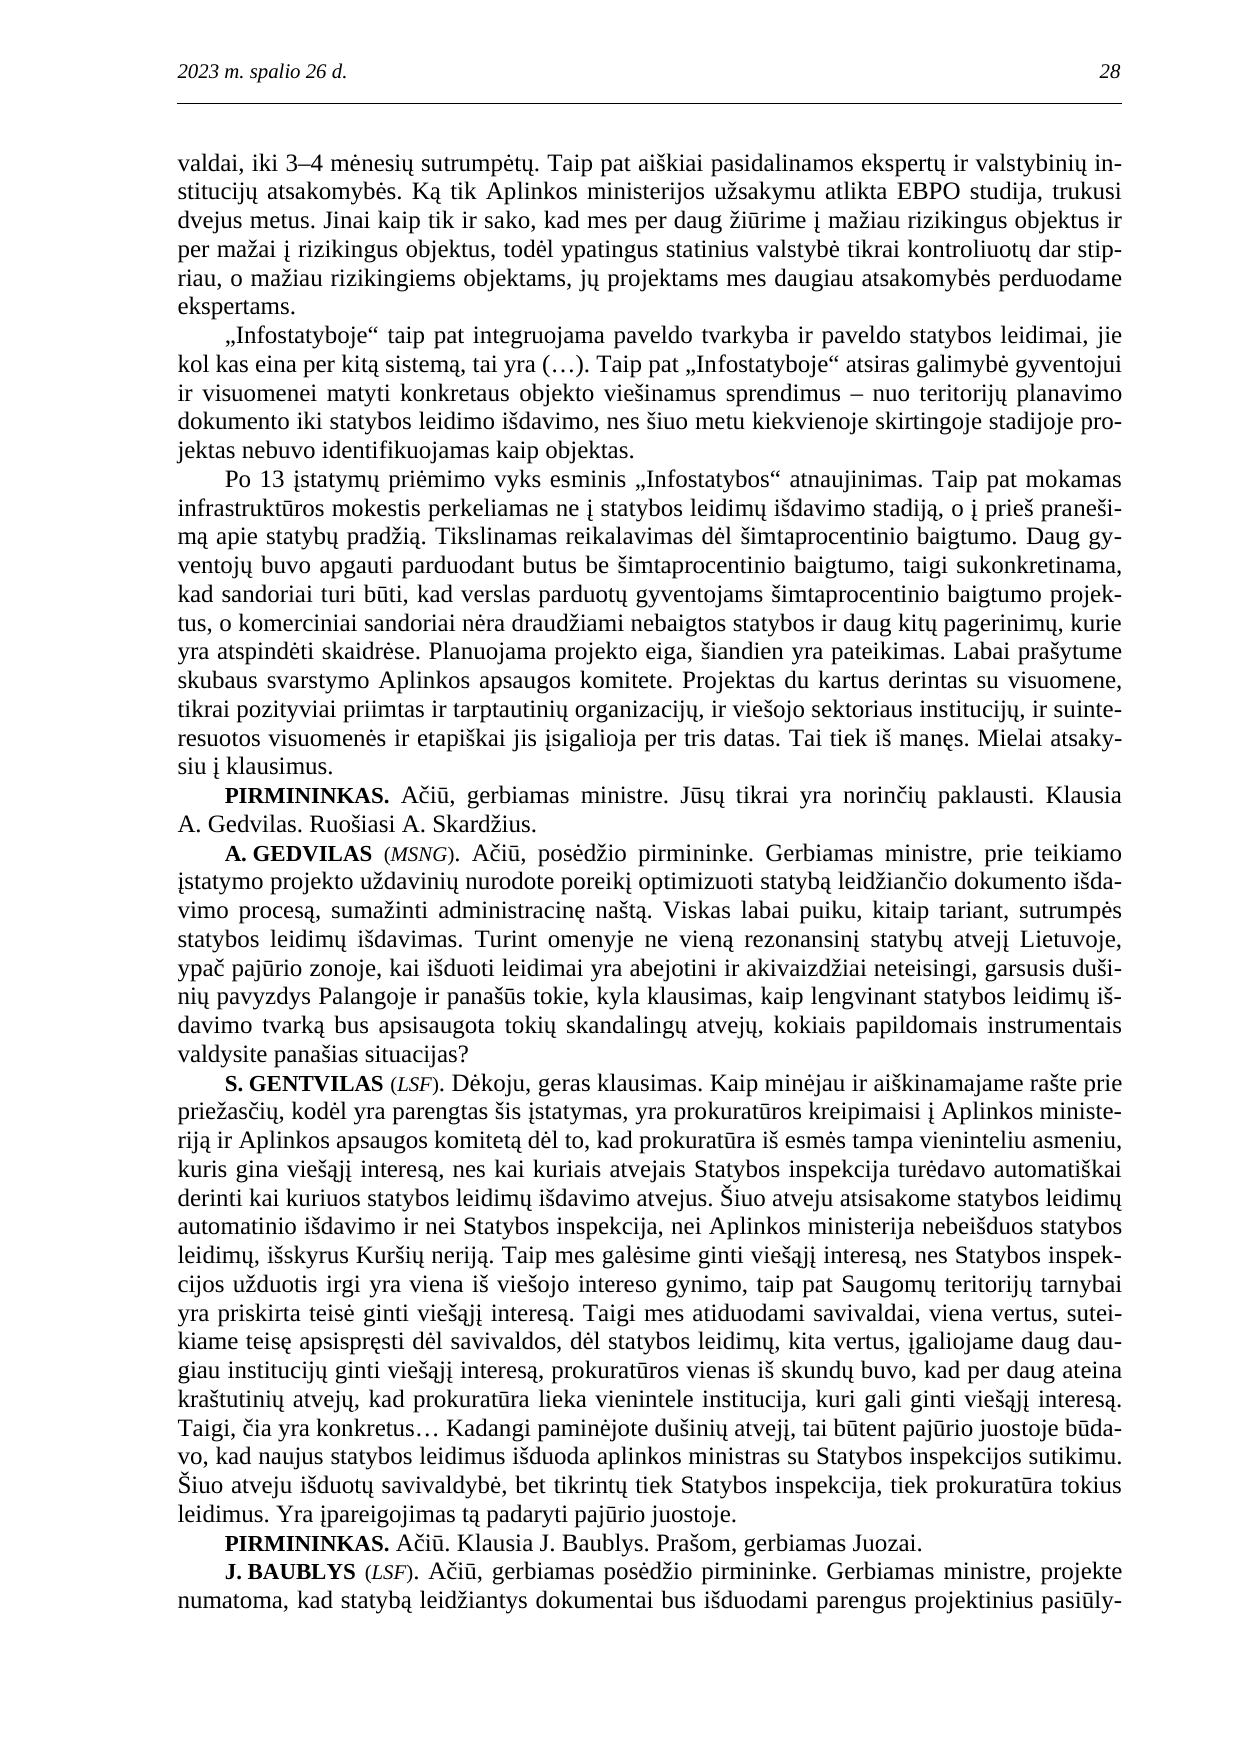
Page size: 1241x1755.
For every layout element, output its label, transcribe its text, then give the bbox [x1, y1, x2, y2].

text val­dai, iki 3–4 mė­ne­sių su­trum­pė­tų. Taip pat aiš­kiai pa­si­da­li­na­mos eks­per­tų ir vals­ty­bi­nių in­sti­tu­ci­jų at­sa­ko­my­bės. Ką tik Ap­lin­kos mi­nis­te­ri­jos už­sa­ky­mu at­lik­ta EBPO stu­di­ja, tru­ku­si dve­jus me­tus. Ji­nai kaip tik ir sa­ko, kad mes per daug žiū­ri­me į ma­žiau ri­zi­kin­gus ob­jek­tus ir per ma­žai į ri­zi­kin­gus ob­jek­tus, to­dėl ypa­tin­gus sta­ti­nius vals­ty­bė tik­rai kon­tro­liuo­tų dar stip­riau, o ma­žiau ri­zi­kin­giems ob­jek­tams, jų pro­jek­tams mes dau­giau at­sa­ko­my­bės per­duo­da­me eks­per­tams. [177, 148, 1122, 320]
text PIRMININKAS. Ačiū, ger­bia­mas mi­nist­re. Jū­sų tik­rai yra no­rin­čių pa­klaus­ti. Klau­sia A. Ged­vi­las. Ruo­šia­si A. Skar­džius. [177, 780, 1122, 838]
text J. BAUBLYS (LSF). Ačiū, ger­bia­mas po­sė­džio pir­mi­nin­ke. Ger­bia­mas mi­nist­re, pro­jek­te nu­ma­to­ma, kad sta­ty­bą lei­džian­tys do­ku­men­tai bus iš­duo­da­mi pa­ren­gus pro­jek­ti­nius pa­siū­ly­ [177, 1556, 1122, 1614]
text A. GEDVILAS (MSNG). Ačiū, po­sė­džio pir­mi­nin­ke. Ger­bia­mas mi­nist­re, prie tei­kia­mo įsta­ty­mo pro­jek­to už­da­vi­nių nu­ro­do­te po­rei­kį op­ti­mi­zuo­ti sta­ty­bą lei­džian­čio do­ku­men­to iš­da­vi­mo pro­ce­są, su­ma­žin­ti ad­mi­nist­ra­ci­nę naš­tą. Vis­kas la­bai pui­ku, ki­taip ta­riant, su­trum­pės sta­ty­bos lei­di­mų iš­da­vi­mas. Tu­rint ome­ny­je ne vie­ną re­zo­nan­si­nį sta­ty­bų at­ve­jį Lie­tu­vo­je, ypač pa­jū­rio zo­no­je, kai iš­duo­ti lei­di­mai yra abe­jo­ti­ni ir aki­vaiz­džiai ne­tei­sin­gi, gar­su­sis du­ši­nių pa­vyz­dys Pa­lan­go­je ir pa­na­šūs to­kie, ky­la klau­si­mas, kaip leng­vi­nant sta­ty­bos lei­di­mų iš­da­vi­mo tvar­ką bus ap­si­sau­go­ta to­kių skan­da­lin­gų at­ve­jų, ko­kiais pa­pil­do­mais in­stru­men­tais val­dy­si­te pa­na­šias si­tu­a­ci­jas? [177, 838, 1122, 1068]
text „In­fos­ta­ty­bo­je“ taip pat in­teg­ruo­ja­ma pa­vel­do tvar­ky­ba ir pa­vel­do sta­ty­bos lei­di­mai, jie kol kas ei­na per ki­tą sis­te­mą, tai yra (…). Taip pat „In­fos­ta­ty­bo­je“ at­si­ras ga­li­my­bė gy­ven­to­jui ir vi­suo­me­nei ma­ty­ti kon­kre­taus ob­jek­to vie­ši­na­mus spren­di­mus – nuo te­ri­to­ri­jų pla­na­vi­mo do­ku­men­to iki sta­ty­bos lei­di­mo iš­da­vi­mo, nes šiuo me­tu kiek­vie­no­je skir­tin­go­je sta­di­jo­je pro­jek­tas ne­bu­vo iden­ti­fi­kuo­ja­mas kaip ob­jek­tas. [177, 320, 1122, 464]
text PIRMININKAS. Ačiū. Klau­sia J. Baub­lys. Pra­šom, ger­bia­mas Juo­zai. [177, 1528, 1122, 1556]
text Po 13 įsta­ty­mų pri­ėmi­mo vyks es­mi­nis „In­fos­ta­ty­bos“ at­nau­ji­ni­mas. Taip pat mo­ka­mas in­fra­struk­tū­ros mo­kes­tis per­ke­lia­mas ne į sta­ty­bos lei­di­mų iš­da­vi­mo sta­di­ją, o į prieš pra­ne­ši­mą apie sta­ty­bų pra­džią. Tiks­li­na­mas rei­ka­la­vi­mas dėl šim­tap­ro­cen­ti­nio baig­tu­mo. Daug gy­ven­to­jų bu­vo ap­gau­ti par­duo­dant bu­tus be šim­tap­ro­cen­ti­nio baig­tu­mo, tai­gi su­kon­kre­ti­na­ma, kad san­do­riai tu­ri bū­ti, kad ver­slas par­duo­tų gy­ven­to­jams šim­tap­ro­cen­ti­nio baig­tu­mo pro­jek­tus, o ko­mer­ci­niai san­do­riai nė­ra drau­džia­mi ne­baig­tos sta­ty­bos ir daug ki­tų pa­ge­ri­ni­mų, ku­rie yra at­spin­dė­ti skaid­rė­se. Pla­nuo­ja­ma pro­jek­to ei­ga, šian­dien yra pa­tei­ki­mas. La­bai pra­šy­tu­me sku­baus svars­ty­mo Ap­lin­kos ap­sau­gos ko­mi­te­te. Pro­jek­tas du kar­tus de­rin­tas su vi­suo­me­ne, tik­rai po­zi­ty­viai pri­im­tas ir tarp­tau­ti­nių or­ga­ni­za­ci­jų, ir vie­šo­jo sek­to­riaus ins­ti­tu­ci­jų, ir su­in­te­re­suo­tos vi­suo­me­nės ir eta­piš­kai jis įsi­ga­lio­ja per tris da­tas. Tai tiek iš ma­nęs. Mie­lai at­sa­ky­siu į klau­si­mus. [177, 464, 1122, 780]
text S. GENTVILAS (LSF). Dė­ko­ju, ge­ras klau­si­mas. Kaip mi­nė­jau ir aiš­ki­na­ma­ja­me raš­te prie prie­žas­čių, ko­dėl yra pa­reng­tas šis įsta­ty­mas, yra pro­ku­ra­tū­ros krei­pi­mai­si į Ap­lin­kos mi­nis­te­ri­ją ir Ap­lin­kos ap­sau­gos ko­mi­te­tą dėl to, kad pro­ku­ra­tū­ra iš es­mės tam­pa vie­nin­te­liu as­me­niu, ku­ris gi­na vie­šą­jį in­te­re­są, nes kai ku­riais at­ve­jais Sta­ty­bos ins­pek­ci­ja tu­rė­da­vo au­to­ma­tiš­kai de­rin­ti kai ku­riuos sta­ty­bos lei­di­mų iš­da­vi­mo at­ve­jus. Šiuo at­ve­ju at­si­sa­ko­me sta­ty­bos lei­di­mų au­to­ma­ti­nio iš­da­vi­mo ir nei Sta­ty­bos ins­pek­ci­ja, nei Ap­lin­kos mi­nis­te­ri­ja ne­be­iš­duos sta­ty­bos lei­di­mų, iš­sky­rus Kur­šių ne­ri­ją. Taip mes ga­lė­si­me gin­ti vie­šą­jį in­te­re­są, nes Sta­ty­bos ins­pek­ci­jos už­duo­tis ir­gi yra vie­na iš vie­šo­jo in­te­re­so gy­ni­mo, taip pat Sau­go­mų te­ri­to­ri­jų tar­ny­bai yra pri­skir­ta tei­sė gin­ti vie­šą­jį in­te­re­są. Tai­gi mes ati­duo­da­mi sa­vi­val­dai, vie­na ver­tus, su­tei­kia­me tei­sę ap­si­spręs­ti dėl sa­vi­val­dos, dėl sta­ty­bos lei­di­mų, ki­ta ver­tus, įga­lio­ja­me daug dau­giau ins­ti­tu­ci­jų gin­ti vie­šą­jį in­te­re­są, pro­ku­ra­tū­ros vie­nas iš skun­dų bu­vo, kad per daug at­ei­na kraš­tu­ti­nių at­ve­jų, kad pro­ku­ra­tū­ra lie­ka vie­nin­te­le ins­ti­tu­ci­ja, ku­ri ga­li gin­ti vie­šą­jį in­te­re­są. Tai­gi, čia yra kon­kre­tus… Ka­dan­gi pa­mi­nė­jo­te du­ši­nių at­ve­jį, tai bū­tent pa­jū­rio juos­to­je bū­da­vo, kad nau­jus sta­ty­bos lei­di­mus iš­duo­da ap­lin­kos mi­nist­ras su Sta­ty­bos ins­pek­ci­jos su­ti­ki­mu. Šiuo at­ve­ju iš­duo­tų sa­vi­val­dy­bė, bet tik­rin­tų tiek Sta­ty­bos ins­pek­ci­ja, tiek pro­ku­ra­tū­ra to­kius lei­di­mus. Yra įpa­rei­go­ji­mas tą pa­da­ry­ti pa­jū­rio juos­to­je. [177, 1068, 1122, 1528]
